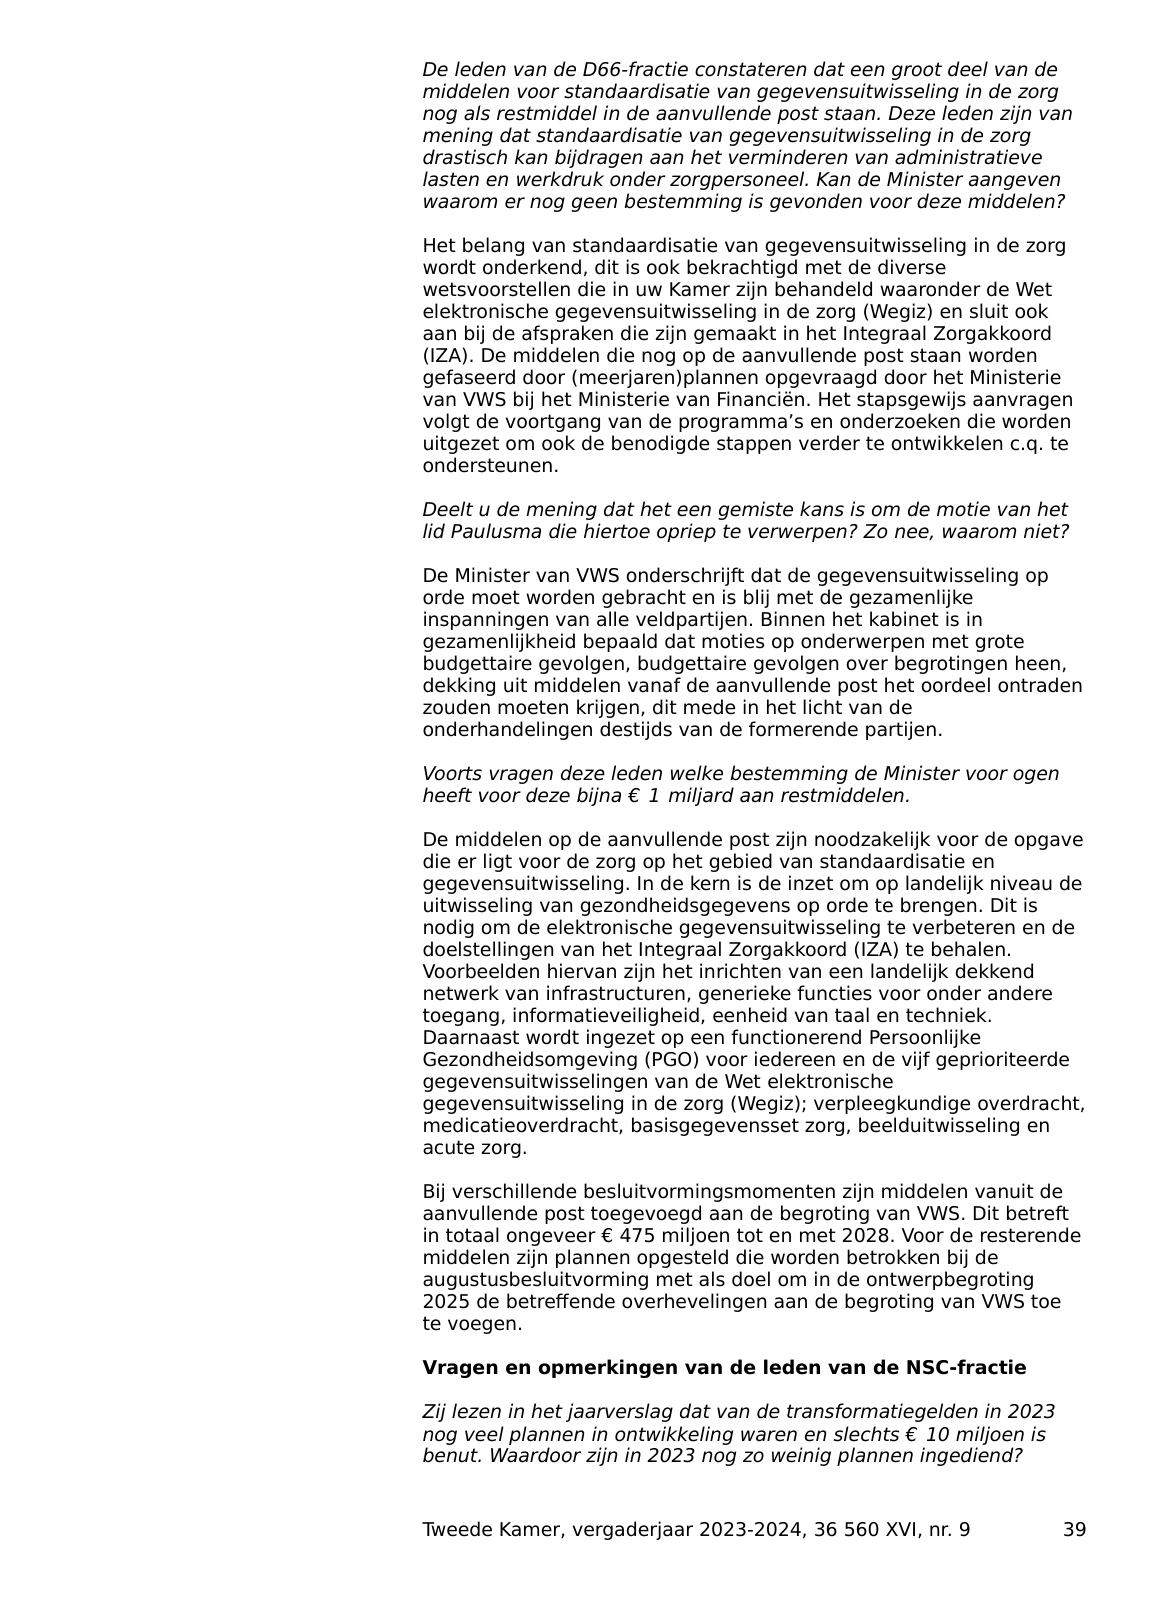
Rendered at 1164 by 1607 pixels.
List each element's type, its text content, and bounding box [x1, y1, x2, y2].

text Zij lezen in het jaarverslag dat van de transformatiegelden in 2023 nog veel plannen in ontwikkeling waren en slechts € 10 miljoen is benut. Waardoor zijn in 2023 nog zo weinig plannen ingediend? [422, 1401, 1087, 1467]
text Het belang van standaardisatie van gegevensuitwisseling in de zorg wordt onderkend, dit is ook bekrachtigd met de diverse wetsvoorstellen die in uw Kamer zijn behandeld waaronder de Wet elektronische gegevensuitwisseling in de zorg (Wegiz) en sluit ook aan bij de afspraken die zijn gemaakt in het Integraal Zorgakkoord (IZA). De middelen die nog op de aanvullende post staan worden gefaseerd door (meerjaren)plannen opgevraagd door het Ministerie van VWS bij het Ministerie van Financiën. Het stapsgewijs aanvragen volgt de voortgang van de programma’s en onderzoeken die worden uitgezet om ook de benodigde stappen verder te ontwikkelen c.q. te ondersteunen. [422, 235, 1087, 477]
text Voorts vragen deze leden welke bestemming de Minister voor ogen heeft voor deze bijna € 1 miljard aan restmiddelen. [422, 763, 1087, 807]
text De middelen op de aanvullende post zijn noodzakelijk voor de opgave die er ligt voor de zorg op het gebied van standaardisatie en gegevensuitwisseling. In de kern is de inzet om op landelijk niveau de uitwisseling van gezondheidsgegevens op orde te brengen. Dit is nodig om de elektronische gegevensuitwisseling te verbeteren en de doelstellingen van het Integraal Zorgakkoord (IZA) te behalen. Voorbeelden hiervan zijn het inrichten van een landelijk dekkend netwerk van infrastructuren, generieke functies voor onder andere toegang, informatieveiligheid, eenheid van taal en techniek. Daarnaast wordt ingezet op een functionerend Persoonlijke Gezondheidsomgeving (PGO) voor iedereen en de vijf geprioriteerde gegevensuitwisselingen van de Wet elektronische gegevensuitwisseling in de zorg (Wegiz); verpleegkundige overdracht, medicatieoverdracht, basisgegevensset zorg, beelduitwisseling en acute zorg. [422, 829, 1087, 1159]
text De leden van de D66-fractie constateren dat een groot deel van de middelen voor standaardisatie van gegevensuitwisseling in de zorg nog als restmiddel in de aanvullende post staan. Deze leden zijn van mening dat standaardisatie van gegevensuitwisseling in de zorg drastisch kan bijdragen aan het verminderen van administratieve lasten en werkdruk onder zorgpersoneel. Kan de Minister aangeven waarom er nog geen bestemming is gevonden voor deze middelen? [422, 59, 1087, 213]
text De Minister van VWS onderschrijft dat de gegevensuitwisseling op orde moet worden gebracht en is blij met de gezamenlijke inspanningen van alle veldpartijen. Binnen het kabinet is in gezamenlijkheid bepaald dat moties op onderwerpen met grote budgettaire gevolgen, budgettaire gevolgen over begrotingen heen, dekking uit middelen vanaf de aanvullende post het oordeel ontraden zouden moeten krijgen, dit mede in het licht van de onderhandelingen destijds van de formerende partijen. [422, 565, 1087, 741]
text Bij verschillende besluitvormingsmomenten zijn middelen vanuit de aanvullende post toegevoegd aan de begroting van VWS. Dit betreft in totaal ongeveer € 475 miljoen tot en met 2028. Voor de resterende middelen zijn plannen opgesteld die worden betrokken bij de augustusbesluitvorming met als doel om in de ontwerpbegroting 2025 de betreffende overhevelingen aan de begroting van VWS toe te voegen. [422, 1181, 1087, 1335]
text Deelt u de mening dat het een gemiste kans is om de motie van het lid Paulusma die hiertoe opriep te verwerpen? Zo nee, waarom niet? [422, 499, 1087, 543]
subtitle Vragen en opmerkingen van de leden van de NSC-fractie [422, 1357, 1087, 1379]
